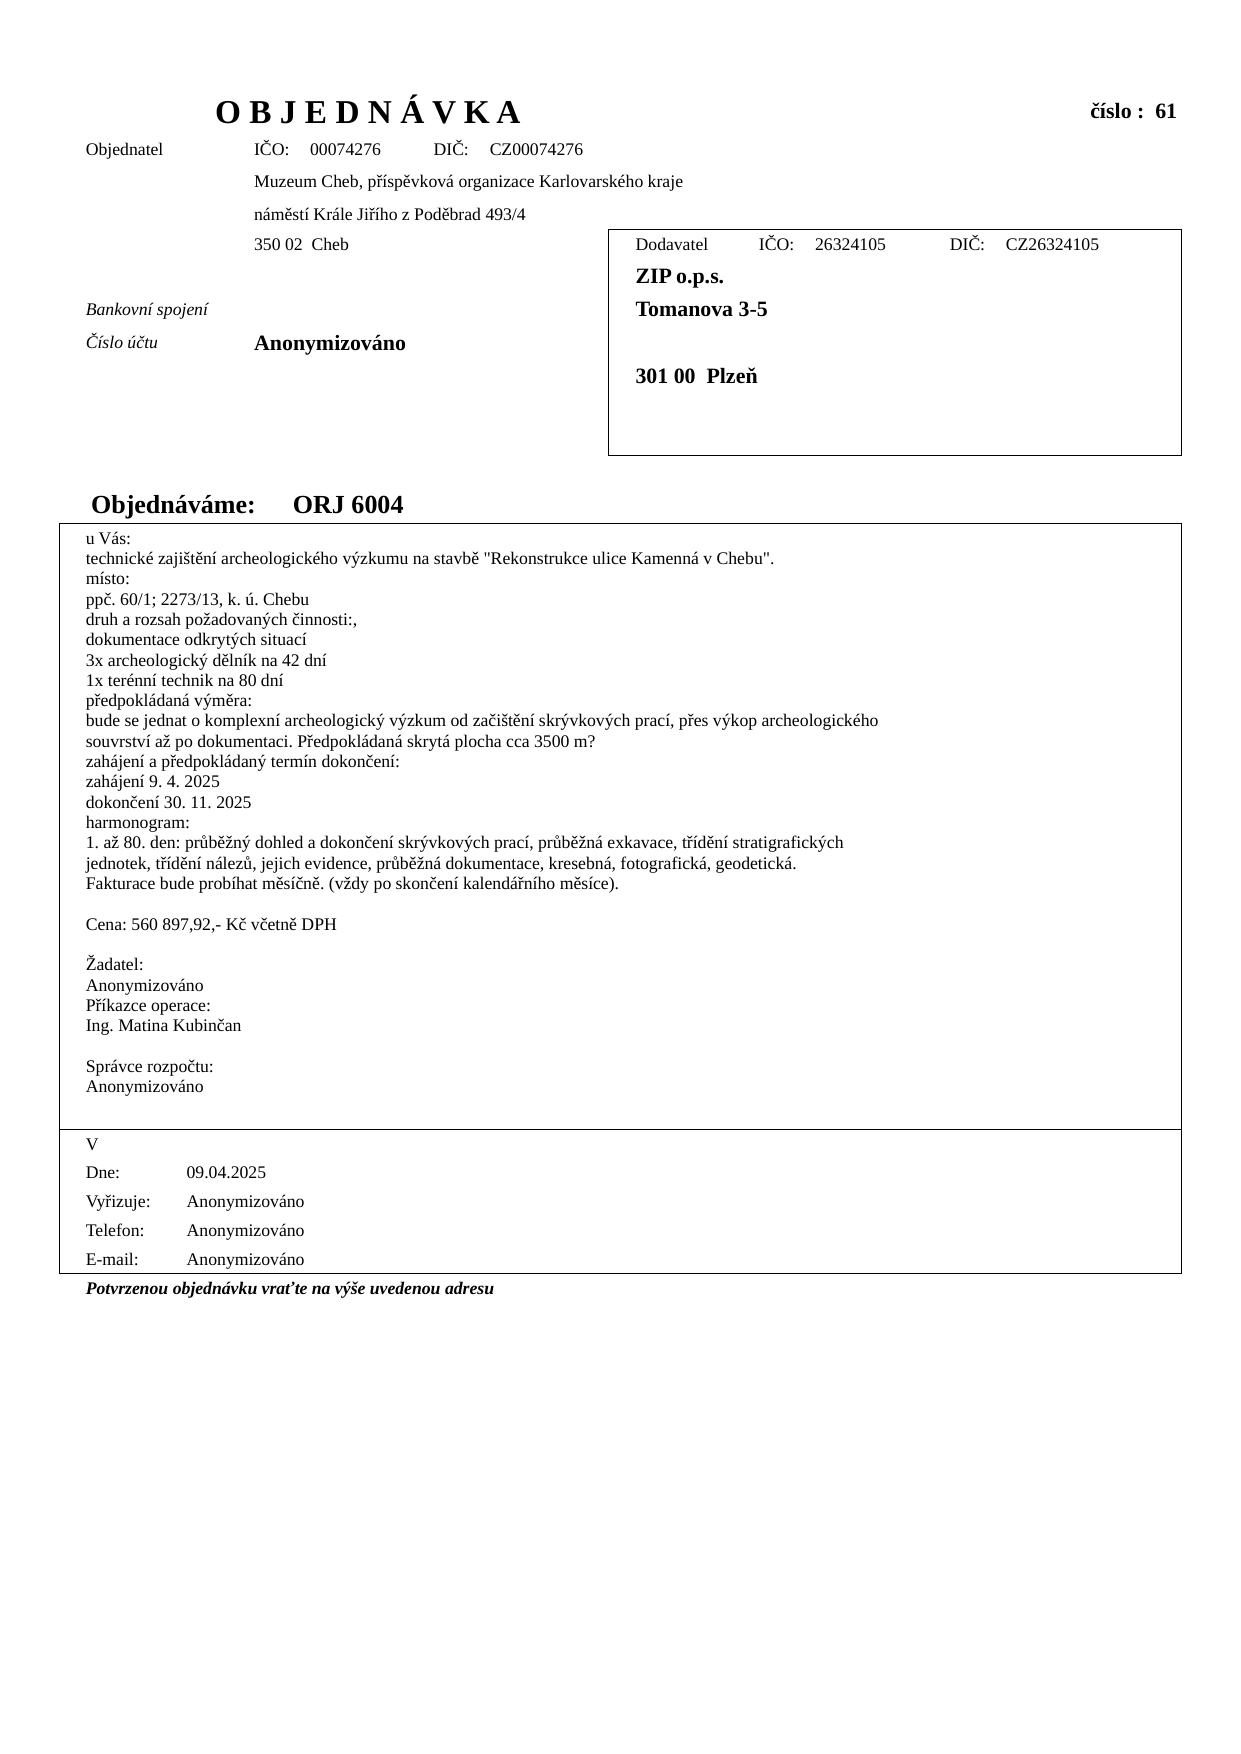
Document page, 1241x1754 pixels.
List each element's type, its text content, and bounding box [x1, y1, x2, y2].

table_cell Anonymizováno [182, 1216, 1181, 1244]
table_cell [631, 393, 1181, 426]
table_cell Telefon: [81, 1216, 182, 1244]
table_cell [676, 200, 1181, 229]
table_cell Objednáváme: [81, 485, 283, 523]
table_cell Muzeum Cheb, příspěvková organizace Karlovarského kraje [250, 163, 1181, 200]
table_cell [59, 485, 81, 523]
table_cell náměstí Krále Jiřího z Poděbrad 493/4 [250, 200, 676, 229]
table_cell [60, 1158, 81, 1187]
table_cell O B J E D N Á V K A [59, 88, 676, 134]
table_cell [60, 1187, 81, 1216]
table_cell [60, 524, 81, 1100]
table_cell [250, 359, 608, 393]
table_cell DIČ: [945, 230, 1001, 258]
table_cell [59, 200, 250, 229]
table_cell Anonymizováno [182, 1244, 1181, 1273]
table_cell Anonymizováno [250, 326, 553, 359]
table_cell [60, 1216, 81, 1244]
table_cell [59, 163, 81, 200]
table_cell Vyřizuje: [81, 1187, 182, 1216]
table_cell [59, 359, 250, 393]
table_cell [631, 326, 1181, 359]
table_cell 00074276 [306, 134, 429, 163]
table_cell [609, 326, 631, 359]
table_cell [59, 426, 608, 455]
table_cell [59, 1274, 81, 1302]
table_cell Číslo účtu [81, 326, 250, 359]
table_cell E-mail: [81, 1244, 182, 1273]
table_cell IČO: [755, 230, 811, 258]
table_cell [81, 163, 216, 200]
table_cell Tomanova 3-5 [631, 292, 1181, 326]
table_cell [250, 259, 608, 292]
table_cell [81, 1100, 1181, 1129]
table_cell u Vás: technické zajištění archeologického výzkumu na stavbě "Rekonstrukce ulice Kamenná v Chebu". místo: ppč. 60/1; 2273/13, k. ú. Chebu druh a rozsah požadovaných činnosti:, dokumentace odkrytých situací 3x archeologický dělník na 42 dní 1x terénní technik na 80 dní předpokládaná výměra: bude se jednat o komplexní archeologický výzkum od začištění skrývkových prací, přes výkop archeologického souvrství až po dokumentaci. Předpokládaná skrytá plocha cca 3500 m? zahájení a předpokládaný termín dokončení: zahájení 9. 4. 2025 dokončení 30. 11. 2025 harmonogram: 1. až 80. den: průběžný dohled a dokončení skrývkových prací, průběžná exkavace, třídění stratigrafických jednotek, třídění nálezů, jejich evidence, průběžná dokumentace, kresebná, fotografická, geodetická. Fakturace bude probíhat měsíčně. (vždy po skončení kalendářního měsíce). Cena: 560 897,92,- Kč včetně DPH Žadatel: Anonymizováno Příkazce operace: Ing. Matina Kubinčan Správce rozpočtu: Anonymizováno [81, 524, 1181, 1100]
table_cell 09.04.2025 [182, 1158, 1181, 1187]
table_cell Dne: [81, 1158, 182, 1187]
table_cell [609, 230, 631, 258]
table_cell 26324105 [811, 230, 945, 258]
table_cell [59, 326, 81, 359]
table_cell [609, 426, 631, 455]
table_cell DIČ: [429, 134, 485, 163]
table_cell CZ00074276 [485, 134, 1181, 163]
table_cell ZIP o.p.s. [631, 259, 1181, 292]
table_cell [59, 229, 250, 258]
table_cell [553, 326, 608, 359]
table_cell [59, 393, 250, 426]
table_cell [609, 292, 631, 326]
table_cell číslo : 61 [676, 88, 1181, 134]
table_cell [250, 292, 608, 326]
table_cell [250, 393, 608, 426]
table_cell Dodavatel [631, 230, 754, 258]
table_cell [60, 1100, 81, 1129]
table_cell [609, 393, 631, 426]
table_cell 301 00 Plzeň [631, 359, 1181, 393]
table_cell 350 02 Cheb [250, 229, 608, 258]
table_cell [609, 359, 631, 393]
table_cell [59, 259, 250, 292]
table_cell V [81, 1130, 1181, 1158]
table_cell [59, 292, 81, 326]
table_cell [60, 1130, 81, 1158]
table_cell [631, 426, 1181, 455]
table_cell Anonymizováno [182, 1187, 1181, 1216]
table_header [59, 59, 1181, 88]
table_cell [59, 134, 81, 163]
table_cell Bankovní spojení [81, 292, 250, 326]
table_cell [59, 455, 1181, 484]
table_cell Objednatel [81, 134, 250, 163]
table_cell [59, 1302, 1181, 1331]
table_cell [609, 259, 631, 292]
table_cell [60, 1244, 81, 1273]
table_cell Potvrzenou objednávku vraťte na výše uvedenou adresu [81, 1274, 1181, 1302]
table_cell CZ26324105 [1001, 230, 1181, 258]
table_cell [216, 163, 250, 200]
table_cell ORJ 6004 [283, 485, 1181, 523]
table_cell IČO: [250, 134, 306, 163]
